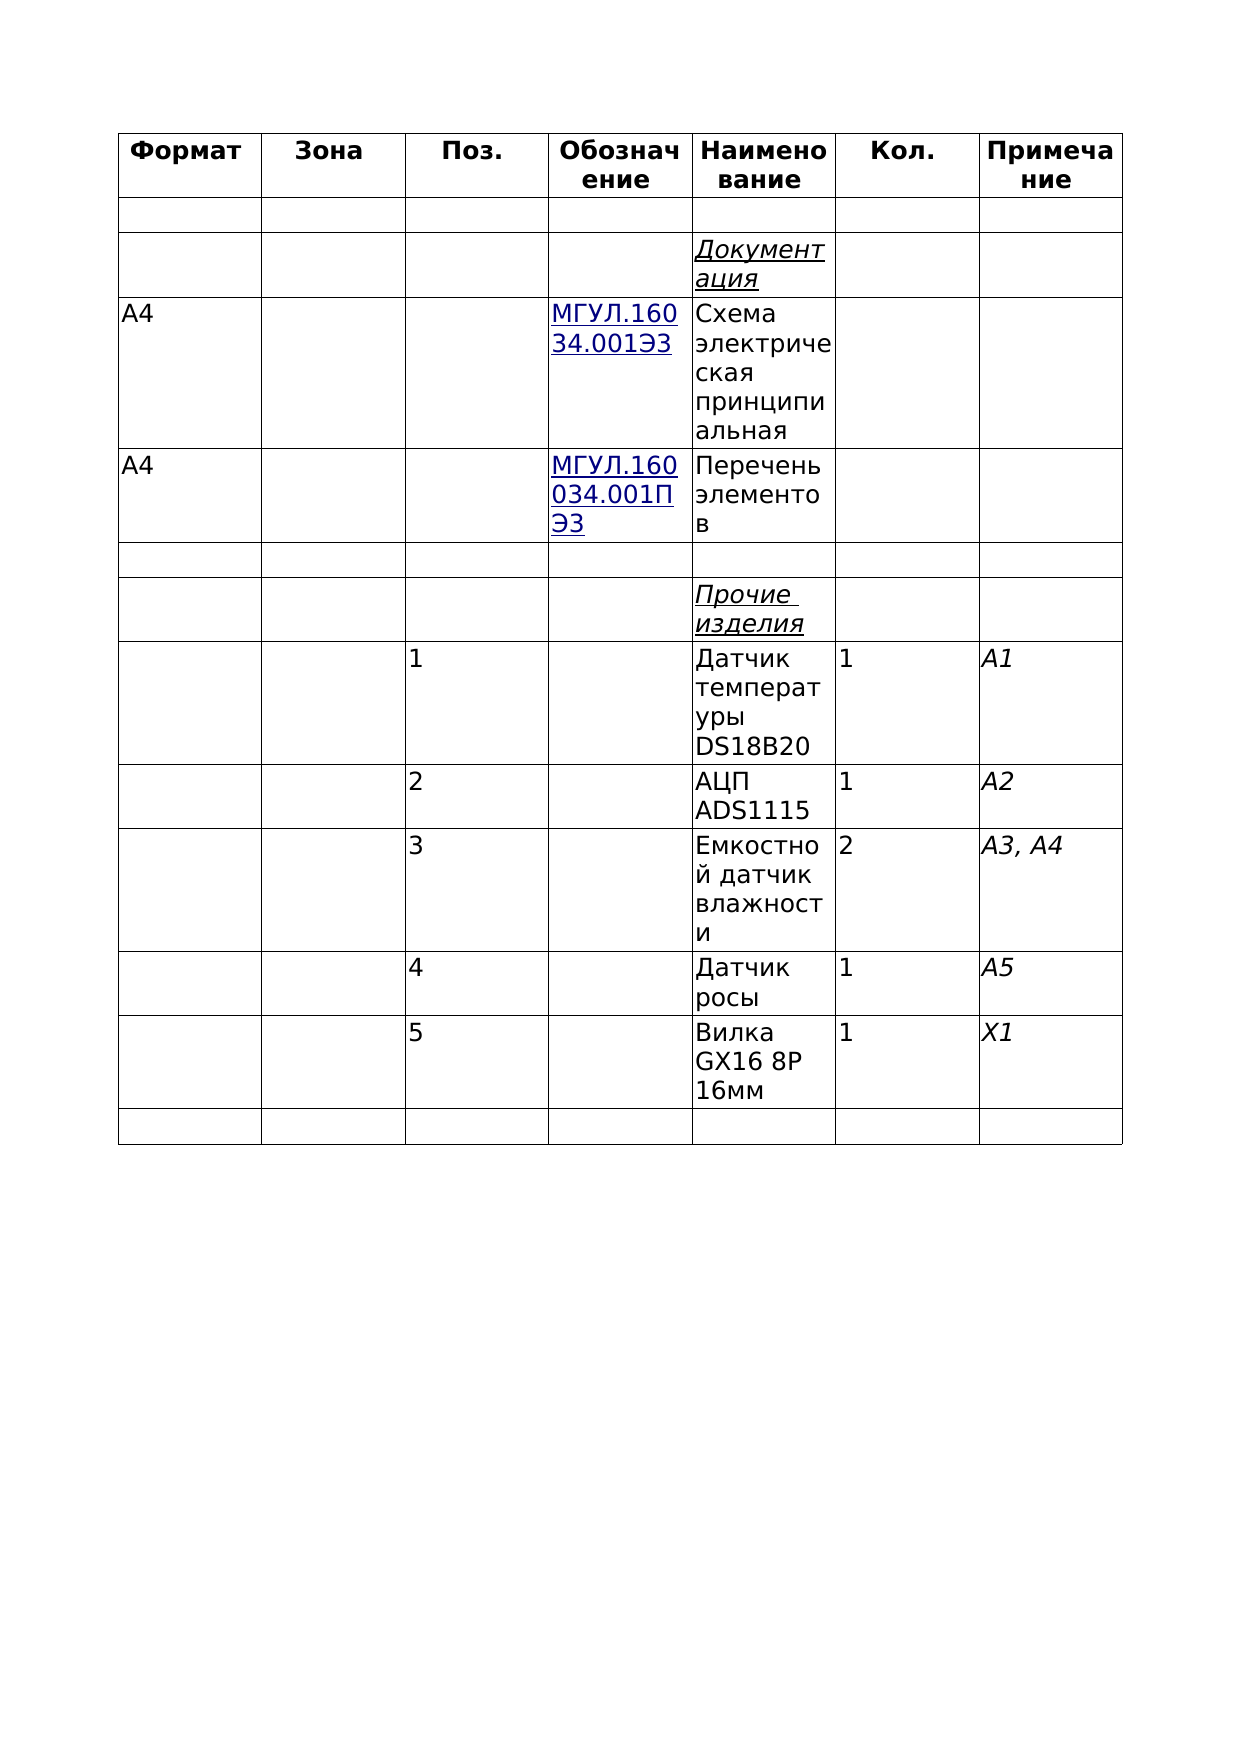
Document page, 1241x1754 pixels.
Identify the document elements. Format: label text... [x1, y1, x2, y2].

table_cell 1 [836, 765, 979, 828]
table_cell [262, 449, 405, 542]
table_cell [549, 233, 692, 297]
table_header Примечание [980, 134, 1122, 197]
table_cell [693, 198, 835, 232]
table_cell 2 [836, 829, 979, 951]
table_cell [549, 642, 692, 764]
table_cell [549, 765, 692, 828]
table_cell [262, 198, 405, 232]
table_cell A5 [980, 952, 1122, 1015]
table_cell [119, 1016, 261, 1108]
table_cell [262, 578, 405, 641]
table_cell [119, 198, 261, 232]
table_cell 5 [406, 1016, 548, 1108]
table_cell 4 [406, 952, 548, 1015]
table_cell [406, 233, 548, 297]
table_cell [549, 578, 692, 641]
table_cell [119, 952, 261, 1015]
table_cell [693, 543, 835, 577]
table_cell [262, 1016, 405, 1108]
table_cell [406, 449, 548, 542]
table_cell [262, 1109, 405, 1143]
table_header Формат [119, 134, 261, 197]
table_cell 2 [406, 765, 548, 828]
table_cell 3 [406, 829, 548, 951]
table_cell [262, 298, 405, 448]
table_cell Датчик температуры DS18B20 [693, 642, 835, 764]
table_header Наименование [693, 134, 835, 197]
table_header Обозначение [549, 134, 692, 197]
table_cell [406, 543, 548, 577]
table_cell [262, 765, 405, 828]
table_cell МГУЛ.160034.001ПЭ3 [549, 449, 692, 542]
table_cell 1 [406, 642, 548, 764]
table_header Зона [262, 134, 405, 197]
table_cell Прочие изделия [693, 578, 835, 641]
table_cell [980, 233, 1122, 297]
table_cell [836, 233, 979, 297]
table_cell [406, 198, 548, 232]
table_cell A3, A4 [980, 829, 1122, 951]
table_cell 1 [836, 642, 979, 764]
table_cell X1 [980, 1016, 1122, 1108]
table_cell [119, 829, 261, 951]
table_cell [119, 543, 261, 577]
table_cell Датчик росы [693, 952, 835, 1015]
table_cell [836, 578, 979, 641]
table_cell [836, 543, 979, 577]
table_cell [119, 642, 261, 764]
table_cell [980, 543, 1122, 577]
table_cell [549, 1109, 692, 1143]
table_cell [980, 578, 1122, 641]
table_cell [549, 952, 692, 1015]
table_cell [549, 1016, 692, 1108]
table_cell [406, 578, 548, 641]
table_cell [262, 829, 405, 951]
table_cell [549, 829, 692, 951]
table_cell [549, 543, 692, 577]
table_cell А4 [119, 449, 261, 542]
table_cell [119, 1109, 261, 1143]
table_cell Вилка GX16 8P 16мм [693, 1016, 835, 1108]
table_cell A1 [980, 642, 1122, 764]
table_cell 1 [836, 952, 979, 1015]
table_cell [262, 952, 405, 1015]
table_cell [836, 298, 979, 448]
table_cell [262, 543, 405, 577]
table_cell Перечень элементов [693, 449, 835, 542]
table_cell [980, 449, 1122, 542]
table_cell АЦП ADS1115 [693, 765, 835, 828]
table_cell [836, 1109, 979, 1143]
table_cell [980, 198, 1122, 232]
table_cell [836, 198, 979, 232]
table_cell [406, 1109, 548, 1143]
table_cell Схема электрическая принципиальная [693, 298, 835, 448]
table_cell [119, 578, 261, 641]
table_cell МГУЛ.16034.001Э3 [549, 298, 692, 448]
table_cell [549, 198, 692, 232]
table_cell A2 [980, 765, 1122, 828]
table_header Поз. [406, 134, 548, 197]
table_cell Документация [693, 233, 835, 297]
table_cell [119, 233, 261, 297]
table_cell А4 [119, 298, 261, 448]
table_header Кол. [836, 134, 979, 197]
table_cell [262, 233, 405, 297]
table_cell Емкостной датчик влажности [693, 829, 835, 951]
table_cell [693, 1109, 835, 1143]
table_cell [980, 298, 1122, 448]
table_cell [119, 765, 261, 828]
table_cell [262, 642, 405, 764]
table_cell 1 [836, 1016, 979, 1108]
table_cell [836, 449, 979, 542]
table_cell [406, 298, 548, 448]
table_cell [980, 1109, 1122, 1143]
